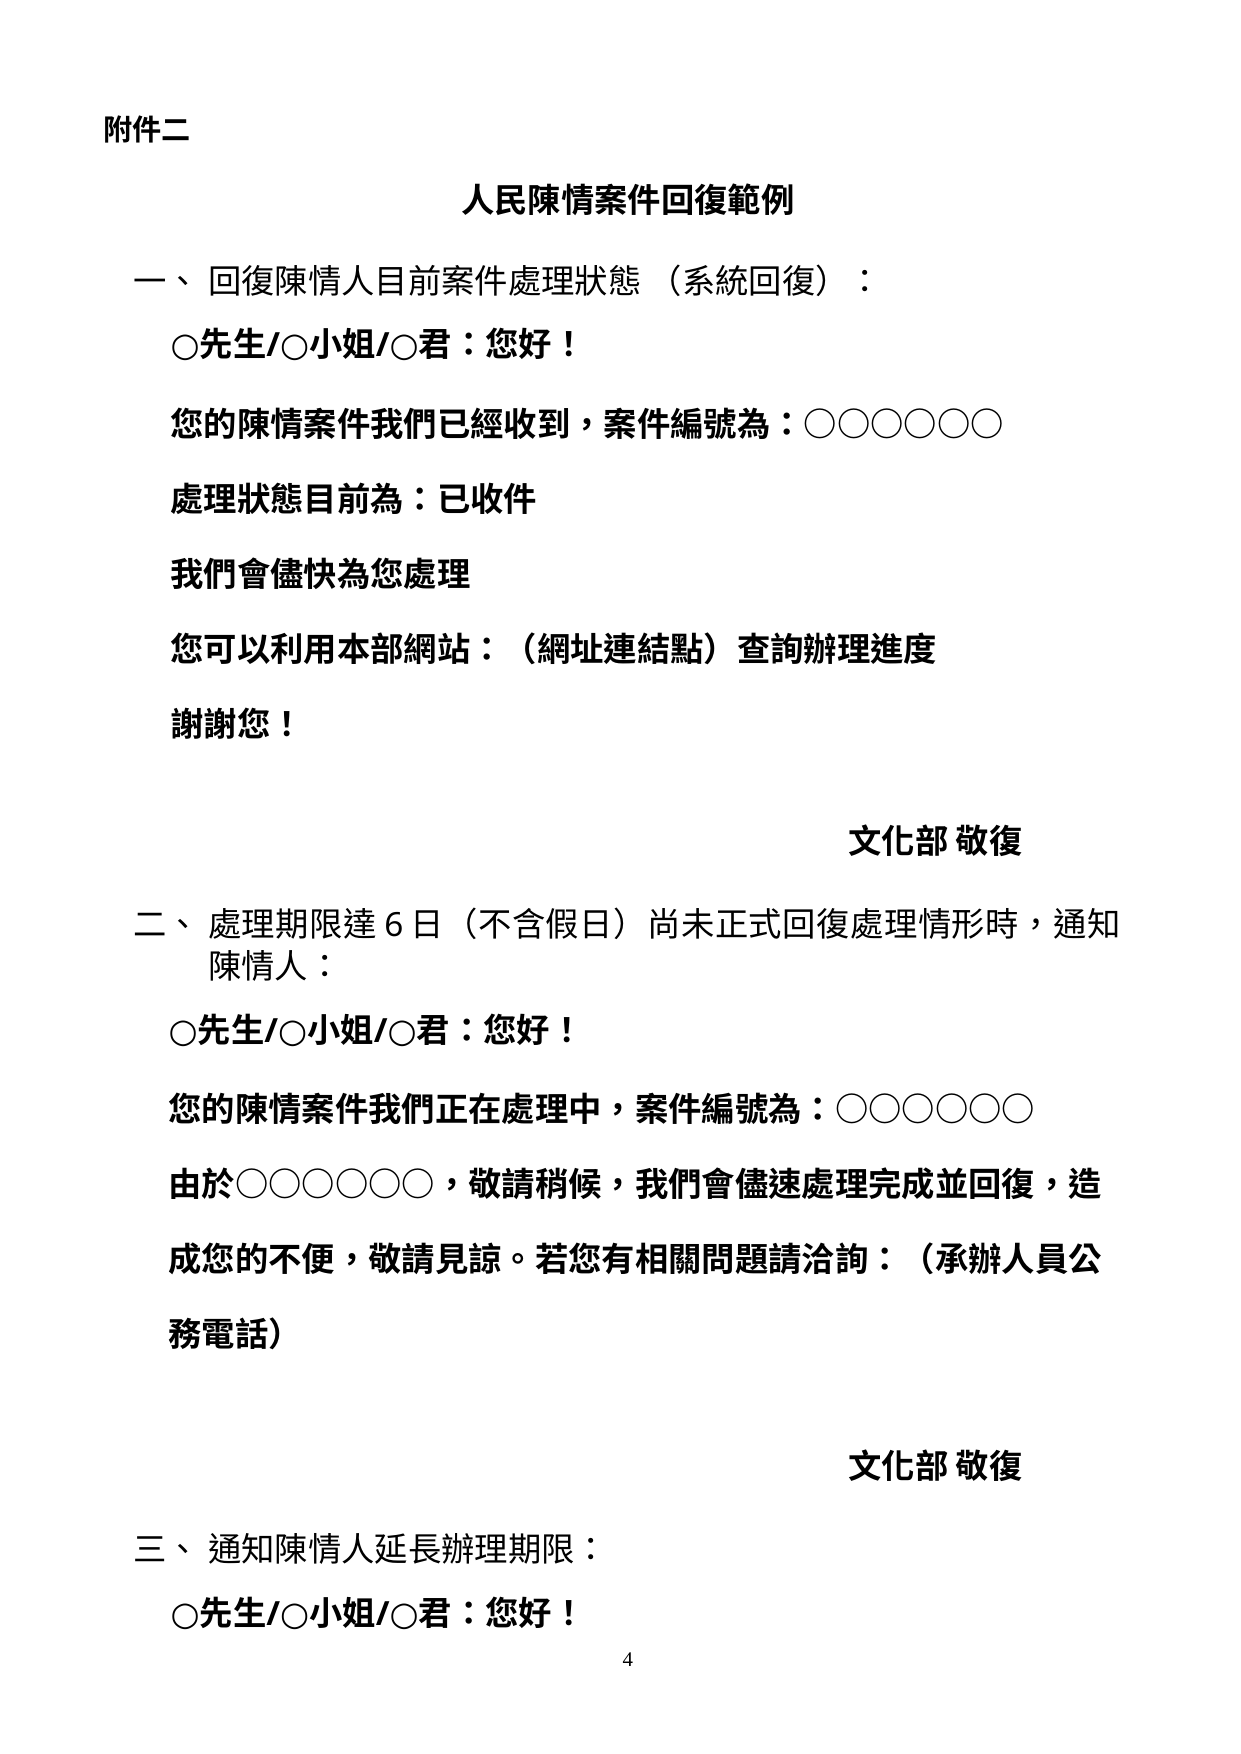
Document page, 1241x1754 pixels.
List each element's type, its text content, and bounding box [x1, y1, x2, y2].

list 處理期限達6日（不含假日）尚未正式回復處理情形時，通知陳情人： [133, 903, 1122, 987]
list 回復陳情人目前案件處理狀態 （系統回復）： [133, 260, 1122, 301]
list 通知陳情人延長辦理期限： [133, 1528, 1122, 1570]
text 我們會儘快為您處理 [170, 535, 1122, 610]
text 處理狀態目前為：已收件 [170, 460, 1122, 535]
text 您的陳情案件我們已經收到，案件編號為：○○○○○○ [170, 385, 1122, 460]
text ○先生/○小姐/○君：您好！ [168, 1005, 1122, 1051]
text 附件二 [103, 106, 242, 149]
text 文化部 敬復 [133, 820, 1022, 862]
text ○先生/○小姐/○君：您好！ [170, 1589, 1122, 1634]
text 您的陳情案件我們正在處理中，案件編號為：○○○○○○ [168, 1070, 1122, 1145]
text 謝謝您！ [170, 685, 1122, 760]
text 文化部 敬復 [133, 1445, 1022, 1487]
text ○先生/○小姐/○君：您好！ [170, 320, 1122, 366]
text 您可以利用本部網站：（網址連結點）查詢辦理進度 [170, 610, 1122, 685]
text 人民陳情案件回復範例 [133, 174, 1122, 222]
text 由於○○○○○○，敬請稍候，我們會儘速處理完成並回復，造成您的不便，敬請見諒。若您有相關問題請洽詢：（承辦人員公務電話） [168, 1145, 1122, 1370]
